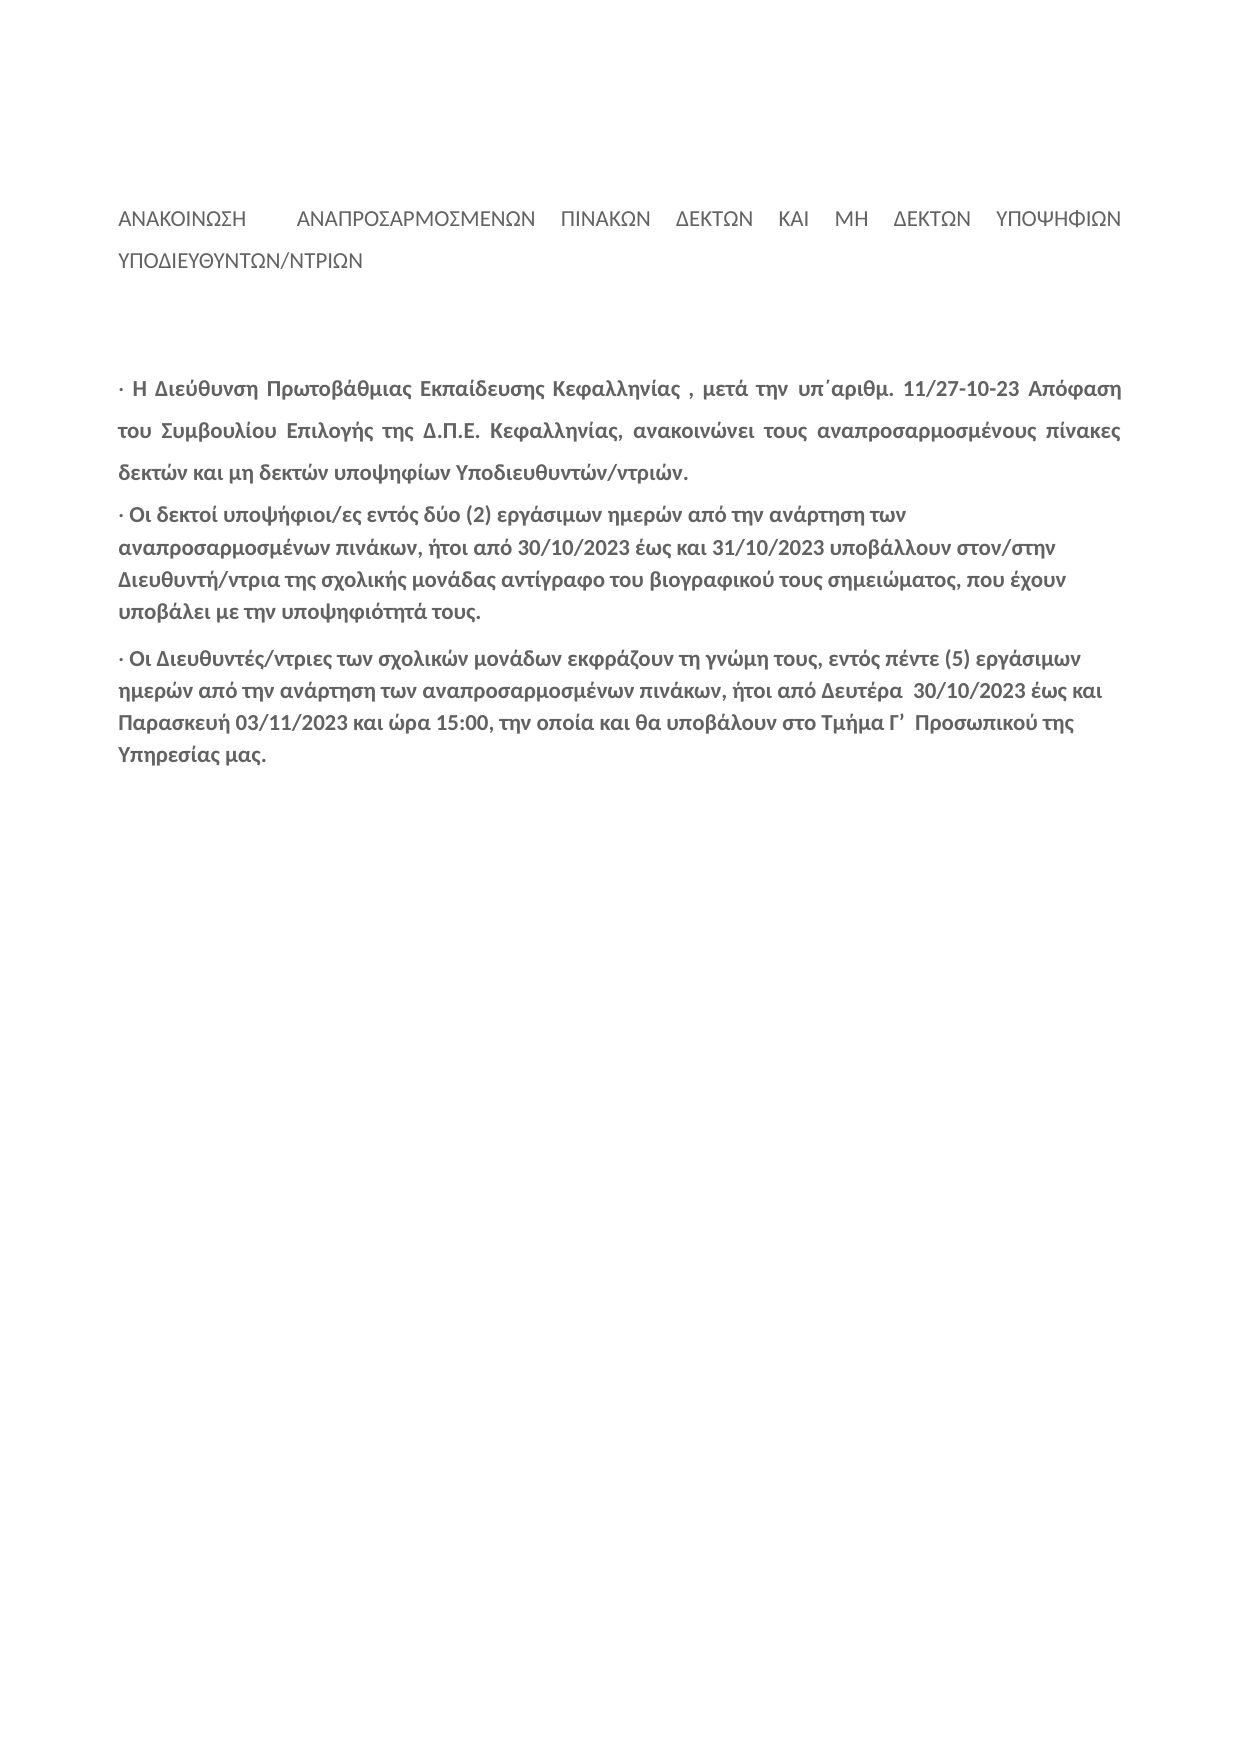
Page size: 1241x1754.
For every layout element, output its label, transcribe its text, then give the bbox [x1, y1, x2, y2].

text · Οι Διευθυντές/ντριες των σχολικών μονάδων εκφράζουν τη γνώμη τους, εντός πέντε (5) εργάσιμων ημερών από την ανάρτηση των αναπροσαρμοσμένων πινάκων, ήτοι από Δευτέρα 30/10/2023 έως και Παρασκευή 03/11/2023 και ώρα 15:00, την οποία και θα υποβάλουν στο Τμήμα Γ’ Προσωπικού της Υπηρεσίας μας. [118, 644, 1122, 768]
text · Οι δεκτοί υποψήφιοι/ες εντός δύο (2) εργάσιμων ημερών από την ανάρτηση των αναπροσαρμοσμένων πινάκων, ήτοι από 30/10/2023 έως και 31/10/2023 υποβάλλουν στον/στην Διευθυντή/ντρια της σχολικής μονάδας αντίγραφο του βιογραφικού τους σημειώματος, που έχουν υποβάλει με την υποψηφιότητά τους. [118, 501, 1122, 625]
text ΑΝΑΚΟΙΝΩΣΗ ΑΝΑΠΡΟΣΑΡΜΟΣΜΕΝΩΝ ΠΙΝΑΚΩΝ ΔΕΚΤΩΝ ΚΑΙ ΜΗ ΔΕΚΤΩΝ ΥΠΟΨΗΦΙΩΝ ΥΠΟΔΙΕΥΘΥΝΤΩΝ/ΝΤΡΙΩΝ [118, 204, 1122, 274]
text · Η Διεύθυνση Πρωτοβάθμιας Εκπαίδευσης Κεφαλληνίας , μετά την υπ΄αριθμ. 11/27-10-23 Απόφαση του Συμβουλίου Επιλογής της Δ.Π.Ε. Κεφαλληνίας, ανακοινώνει τους αναπροσαρμοσμένους πίνακες δεκτών και μη δεκτών υποψηφίων Υποδιευθυντών/ντριών. [118, 374, 1122, 487]
